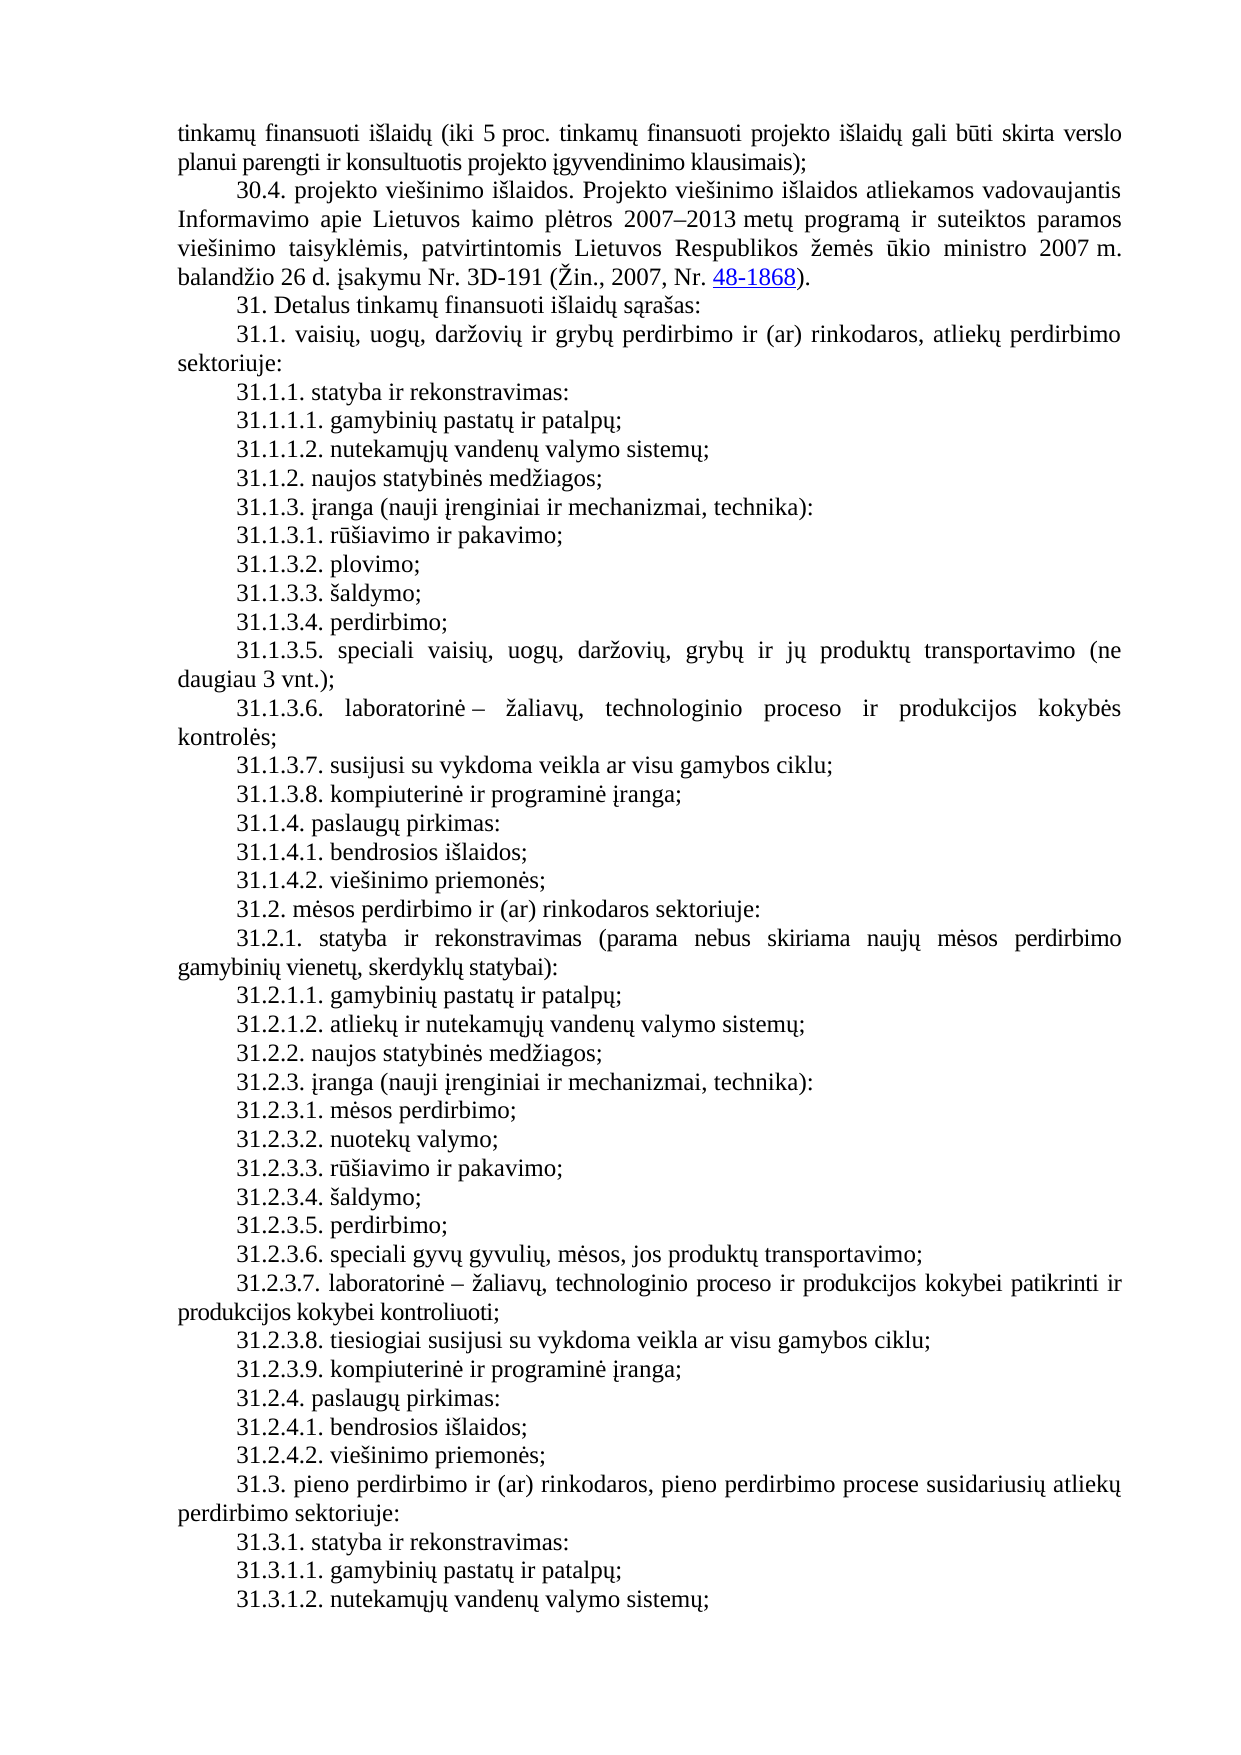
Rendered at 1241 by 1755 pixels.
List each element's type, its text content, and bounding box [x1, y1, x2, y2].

text 31.1.3.6. laboratorinė – žaliavų, technologinio proceso ir produkcijos kokybės kontrolės; [177, 693, 1122, 751]
text 31.2.3.8. tiesiogiai susijusi su vykdoma veikla ar visu gamybos ciklu; [177, 1326, 1122, 1354]
text 31.1.1.2. nutekamųjų vandenų valymo sistemų; [177, 434, 1122, 463]
text 31.2.2. naujos statybinės medžiagos; [177, 1038, 1122, 1067]
text 31.1.3.3. šaldymo; [177, 578, 1122, 607]
text 31.1.3.4. perdirbimo; [177, 607, 1122, 636]
text 31.1.3.2. plovimo; [177, 549, 1122, 578]
text 31.2.3.3. rūšiavimo ir pakavimo; [177, 1153, 1122, 1182]
text 31.2.1. statyba ir rekonstravimas (parama nebus skiriama naujų mėsos perdirbimo gamybinių vienetų, skerdyklų statybai): [177, 923, 1122, 981]
text 31.2.3.9. kompiuterinė ir programinė įranga; [177, 1354, 1122, 1383]
text 31.2.3.1. mėsos perdirbimo; [177, 1096, 1122, 1124]
text 31.1.1. statyba ir rekonstravimas: [177, 377, 1122, 406]
text 31.2.4.1. bendrosios išlaidos; [177, 1412, 1122, 1441]
text 31.2.3.6. speciali gyvų gyvulių, mėsos, jos produktų transportavimo; [177, 1239, 1122, 1268]
text 31.1.4.1. bendrosios išlaidos; [177, 837, 1122, 866]
text 31.2. mėsos perdirbimo ir (ar) rinkodaros sektoriuje: [177, 894, 1122, 923]
text 31.3.1.2. nutekamųjų vandenų valymo sistemų; [177, 1584, 1122, 1613]
text 31. Detalus tinkamų finansuoti išlaidų sąrašas: [177, 291, 1122, 319]
text 31.1.3. įranga (nauji įrenginiai ir mechanizmai, technika): [177, 492, 1122, 521]
text 31.3. pieno perdirbimo ir (ar) rinkodaros, pieno perdirbimo procese susidariusių atliekų perdirbimo sektoriuje: [177, 1469, 1122, 1527]
text 31.1.3.5. speciali vaisių, uogų, daržovių, grybų ir jų produktų transportavimo (ne daugiau 3 vnt.); [177, 636, 1122, 693]
text 31.2.1.2. atliekų ir nutekamųjų vandenų valymo sistemų; [177, 1009, 1122, 1038]
text 31.1. vaisių, uogų, daržovių ir grybų perdirbimo ir (ar) rinkodaros, atliekų perdirbimo sektoriuje: [177, 319, 1122, 377]
text 31.1.1.1. gamybinių pastatų ir patalpų; [177, 406, 1122, 434]
text 31.1.2. naujos statybinės medžiagos; [177, 463, 1122, 492]
text 31.2.3.5. perdirbimo; [177, 1211, 1122, 1239]
text 31.2.4. paslaugų pirkimas: [177, 1383, 1122, 1412]
text 31.2.3.4. šaldymo; [177, 1182, 1122, 1211]
text 31.2.3.2. nuotekų valymo; [177, 1124, 1122, 1153]
text 31.1.4. paslaugų pirkimas: [177, 808, 1122, 837]
text 31.1.3.8. kompiuterinė ir programinė įranga; [177, 779, 1122, 808]
text 31.1.3.7. susijusi su vykdoma veikla ar visu gamybos ciklu; [177, 751, 1122, 779]
text 31.1.3.1. rūšiavimo ir pakavimo; [177, 521, 1122, 549]
text 31.2.3.7. laboratorinė – žaliavų, technologinio proceso ir produkcijos kokybei patikrinti ir produkcijos kokybei kontroliuoti; [177, 1268, 1122, 1326]
text 31.3.1. statyba ir rekonstravimas: [177, 1527, 1122, 1556]
text 31.2.4.2. viešinimo priemonės; [177, 1441, 1122, 1469]
text 31.1.4.2. viešinimo priemonės; [177, 866, 1122, 894]
text 30.4. projekto viešinimo išlaidos. Projekto viešinimo išlaidos atliekamos vadovaujantis Informavimo apie Lietuvos kaimo plėtros 2007–2013 metų programą ir suteiktos paramos viešinimo taisyklėmis, patvirtintomis Lietuvos Respublikos žemės ūkio ministro 2007 m. balandžio 26 d. įsakymu Nr. 3D-191 (Žin., 2007, Nr. 48-1868). [177, 176, 1122, 291]
text tinkamų finansuoti išlaidų (iki 5 proc. tinkamų finansuoti projekto išlaidų gali būti skirta verslo planui parengti ir konsultuotis projekto įgyvendinimo klausimais); [177, 118, 1122, 176]
text 31.2.3. įranga (nauji įrenginiai ir mechanizmai, technika): [177, 1067, 1122, 1096]
text 31.2.1.1. gamybinių pastatų ir patalpų; [177, 981, 1122, 1009]
text 31.3.1.1. gamybinių pastatų ir patalpų; [177, 1556, 1122, 1584]
